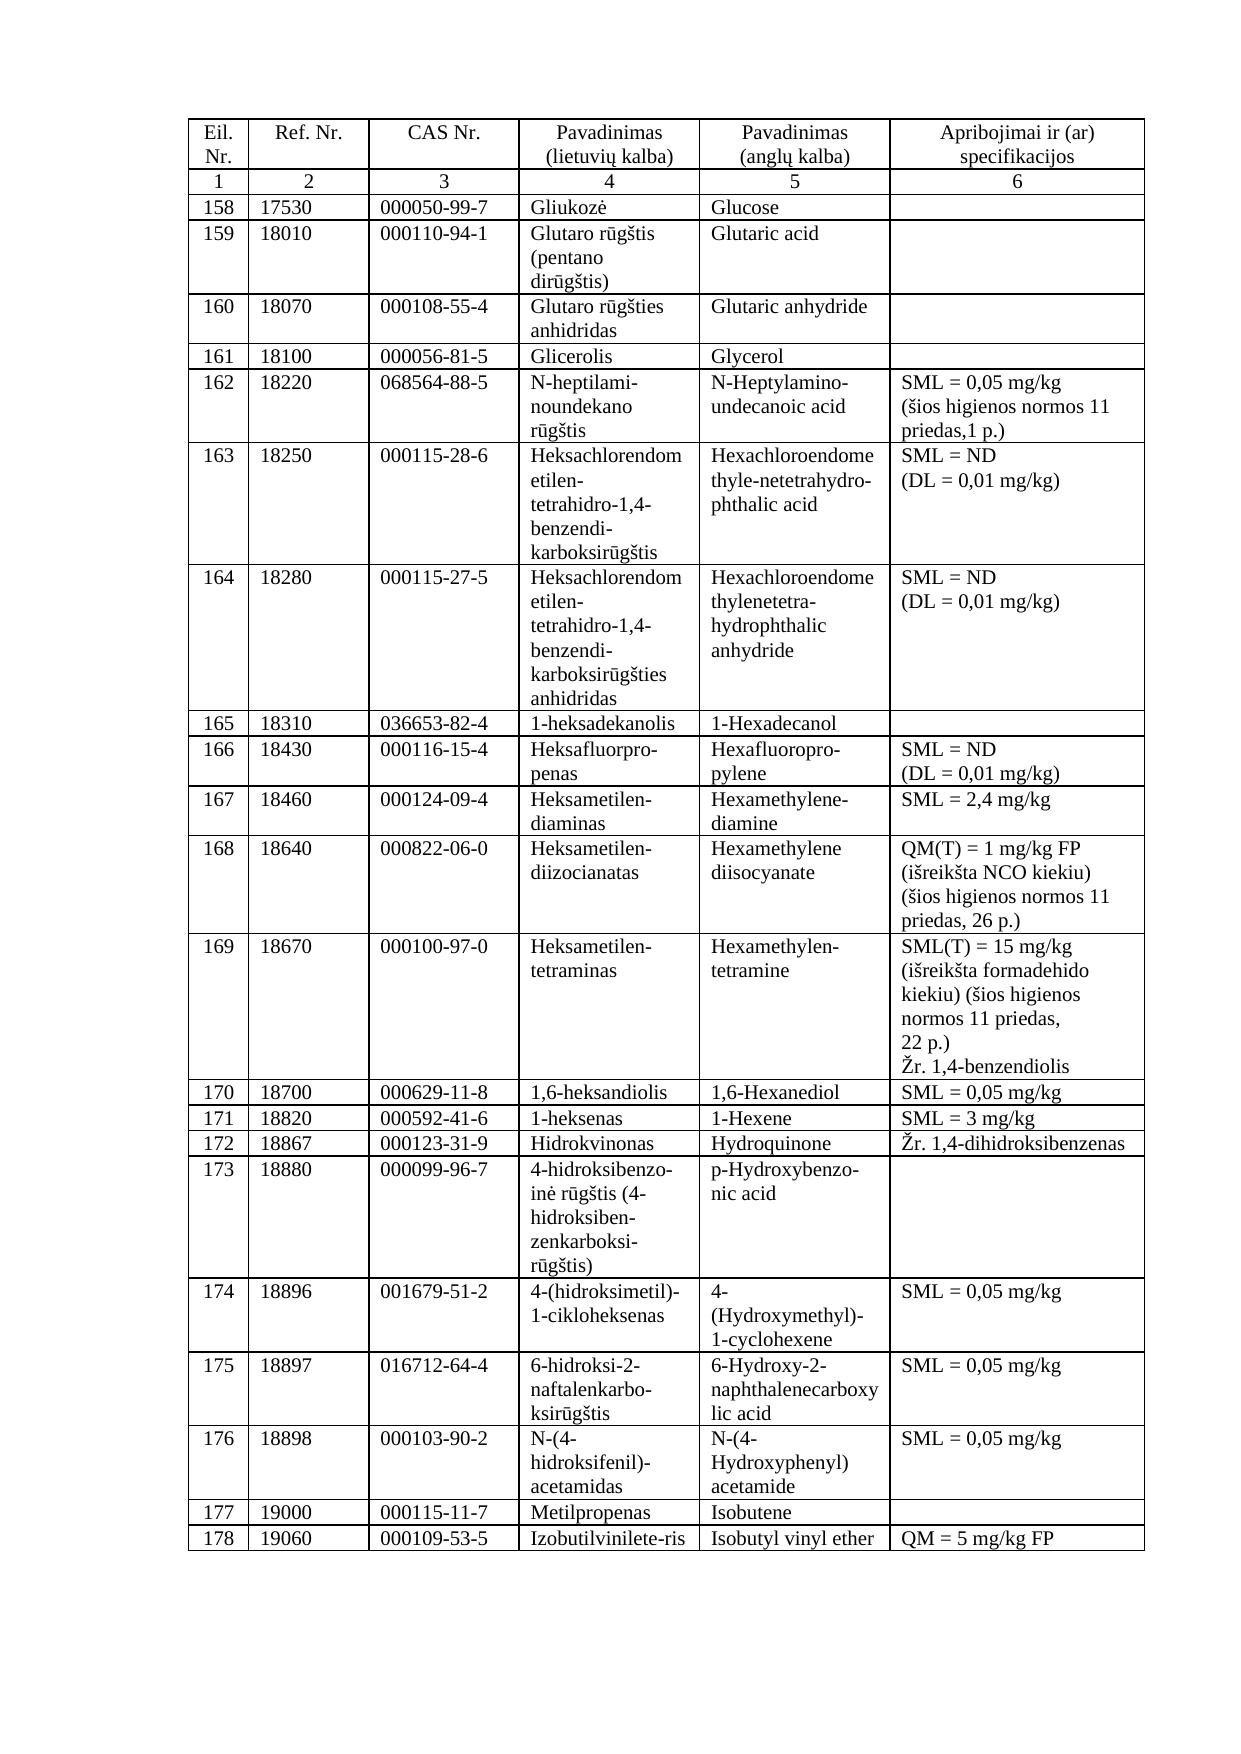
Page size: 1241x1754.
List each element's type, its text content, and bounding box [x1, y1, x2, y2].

table_header Pavadinimas (anglų kalba) [700, 120, 889, 168]
table_cell 18700 [358, 1080, 368, 1104]
table_cell [891, 195, 1144, 219]
table_cell 000050-99-7 [370, 195, 518, 219]
table_cell [891, 711, 1144, 735]
table_cell Isobutene [700, 1500, 889, 1524]
table_cell 5 [700, 170, 889, 193]
table_cell 18250 [249, 443, 368, 564]
table_cell 18280 [249, 565, 368, 710]
table_cell 000629-11-8 [508, 1080, 518, 1104]
table_cell N-(4-hidroksifenil)-acetamidas [520, 1426, 530, 1498]
table_cell 4-(hidroksimetil)-1-cikloheksenas [520, 1279, 699, 1351]
table_cell 18898 [249, 1426, 368, 1498]
table_cell 000123-31-9 [370, 1131, 518, 1155]
table_cell Hexafluoropro-pylene [700, 737, 889, 785]
table_cell 4-(Hydroxymethyl)-1-cyclohexene [700, 1279, 711, 1351]
table_cell 000056-81-5 [370, 344, 518, 368]
table_cell 4-(Hydroxymethyl)-1-cyclohexene [879, 1279, 889, 1351]
table_cell SML = 0,05 mg/kg (šios higienos normos 11 priedas,1 p.) [891, 370, 1144, 442]
table_cell 000099-96-7 [370, 1157, 518, 1277]
table_cell N-(4-Hydroxyphenyl) acetamide [879, 1426, 889, 1498]
table_cell Isobutyl vinyl ether [700, 1526, 889, 1550]
table_cell 166 [189, 737, 248, 785]
table_cell 18070 [249, 295, 368, 342]
table_cell 000108-55-4 [370, 295, 518, 342]
table_cell QM(T) = 1 mg/kg FP (išreikšta NCO kiekiu) (šios higienos normos 11 priedas, 26 p.) [891, 836, 1144, 932]
table_cell SML = ND (DL = 0,01 mg/kg) [891, 443, 1144, 564]
table_cell 159 [189, 221, 248, 293]
table_cell Glutaric anhydride [700, 295, 889, 342]
table_cell 175 [189, 1353, 248, 1425]
table_cell 18670 [249, 934, 368, 1078]
table_cell 162 [189, 370, 248, 442]
table_cell 19000 [249, 1500, 368, 1524]
table_cell Heksafluorpro-penas [520, 737, 699, 785]
table_header Pavadinimas (lietuvių kalba) [520, 120, 699, 168]
table_cell [891, 344, 1144, 368]
table_cell Heksametilen-diizocianatas [520, 836, 699, 932]
table_cell 176 [189, 1426, 248, 1498]
table_cell Heksametilen-diaminas [520, 787, 699, 835]
table_cell 172 [237, 1131, 248, 1155]
table_cell 000115-27-5 [370, 565, 518, 710]
table_cell 18460 [249, 787, 368, 835]
table_cell 1-Hexadecanol [700, 711, 889, 735]
table_cell 18820 [249, 1106, 368, 1130]
table_cell Glycerol [700, 344, 889, 368]
table_cell 000103-90-2 [370, 1426, 518, 1498]
table_cell 18867 [249, 1131, 368, 1155]
table_cell 17530 [249, 195, 368, 219]
table_cell Hydroquinone [700, 1131, 889, 1155]
table_cell SML = ND (DL = 0,01 mg/kg) [891, 565, 1144, 710]
table_cell 18896 [249, 1279, 368, 1351]
table_cell [891, 221, 1144, 293]
table_cell 177 [189, 1500, 248, 1524]
table_cell 167 [189, 787, 248, 835]
table_cell Izobutilvinilete-ris [520, 1526, 699, 1550]
table_cell 1-heksadekanolis [520, 711, 699, 735]
table_cell Hexachloroendomethylenetetra-hydrophthalic anhydride [700, 565, 889, 710]
table_cell 6-hidroksi-2-naftalenkarbo-ksirūgštis [520, 1353, 699, 1425]
table_cell 174 [189, 1279, 248, 1351]
table_cell 1-Hexene [700, 1106, 889, 1130]
table_header Apribojimai ir (ar) specifikacijos [891, 120, 1144, 168]
table_cell 18700 [249, 1080, 260, 1104]
table_cell 18430 [249, 737, 368, 785]
table_header Ref. Nr. [249, 120, 368, 168]
table_cell 164 [189, 565, 248, 710]
table_cell 18880 [249, 1157, 368, 1277]
table_cell SML(T) = 15 mg/kg (išreikšta formadehido kiekiu) (šios higienos normos 11 priedas, 22 p.) Žr. 1,4-benzendiolis [891, 934, 1144, 1078]
table_cell 168 [189, 836, 248, 932]
table_cell Glutaro rūgšties anhidridas [520, 295, 699, 342]
table_cell 158 [189, 195, 248, 219]
table_cell 172 [189, 1131, 200, 1155]
table_cell SML = ND (DL = 0,01 mg/kg) [891, 737, 1144, 785]
table_cell 170 [189, 1080, 248, 1104]
table_cell Hexamethylen-tetramine [700, 934, 889, 1078]
table_cell N-(4-hidroksifenil)-acetamidas [688, 1426, 699, 1498]
table_cell Hidrokvinonas [520, 1131, 699, 1155]
table_cell 173 [189, 1157, 248, 1277]
table_cell SML = 0,05 mg/kg [891, 1279, 1144, 1351]
table_cell SML = 0,05 mg/kg [891, 1426, 1144, 1498]
table_cell Glutaric acid [700, 221, 889, 293]
table_cell 000115-28-6 [370, 443, 518, 564]
table_cell Hexamethylene diisocyanate [700, 836, 889, 932]
table_cell 000109-53-5 [370, 1526, 518, 1550]
table_cell Heksachlorendometilen- tetrahidro-1,4- benzendi- karboksirūgštis [520, 443, 699, 564]
table_cell Hexachloroendomethyle-netetrahydro-phthalic acid [700, 443, 889, 564]
table_cell 000116-15-4 [370, 737, 518, 785]
table_cell 000822-06-0 [370, 836, 518, 932]
table_cell QM = 5 mg/kg FP [891, 1526, 1144, 1550]
table_cell 1-heksenas [520, 1106, 699, 1130]
table_header Eil. Nr. [189, 120, 248, 168]
table_cell 2 [249, 170, 368, 193]
table_cell [891, 1157, 1144, 1277]
table_cell 1 [189, 170, 248, 193]
table_cell N-(4-Hydroxyphenyl) acetamide [700, 1426, 711, 1498]
table_cell 169 [189, 934, 248, 1078]
table_cell p-Hydroxybenzo-nic acid [700, 1157, 889, 1277]
table_cell 6 [891, 170, 1144, 193]
table_cell 171 [189, 1106, 248, 1130]
table_header CAS Nr. [370, 120, 518, 168]
table_cell [891, 295, 1144, 342]
table_cell 000100-97-0 [370, 934, 518, 1078]
table_cell Žr. 1,4-dihidroksibenzenas [891, 1131, 1144, 1155]
table_cell 000592-41-6 [370, 1106, 518, 1130]
table_cell Hexamethylene-diamine [700, 787, 889, 835]
table_cell Gliukozė [520, 195, 699, 219]
table_cell 178 [189, 1526, 248, 1550]
table_cell 161 [189, 344, 248, 368]
table_cell 19060 [249, 1526, 368, 1550]
table_cell 18897 [249, 1353, 368, 1425]
table_cell Glutaro rūgštis (pentano dirūgštis) [520, 221, 699, 293]
table_cell 160 [189, 295, 248, 342]
table_cell 001679-51-2 [370, 1279, 518, 1351]
table_cell 068564-88-5 [370, 370, 518, 442]
table_cell 165 [189, 711, 248, 735]
table_cell Heksachlorendometilen- tetrahidro-1,4- benzendi- karboksirūgšties anhidridas [520, 565, 699, 710]
table_cell 000629-11-8 [370, 1080, 380, 1104]
table_cell 036653-82-4 [370, 711, 518, 735]
table_cell SML = 2,4 mg/kg [891, 787, 1144, 835]
table_cell 016712-64-4 [370, 1353, 518, 1425]
table_cell SML = 0,05 mg/kg [891, 1353, 1144, 1425]
table_cell Metilpropenas [520, 1500, 699, 1524]
table_cell 3 [370, 170, 518, 193]
table_cell 4 [520, 170, 699, 193]
table_cell 6-Hydroxy-2-naphthalenecarboxylic acid [700, 1353, 889, 1425]
table_cell 18100 [249, 344, 368, 368]
table_cell N-heptilami-noundekano rūgštis [520, 370, 699, 442]
table_cell N-Heptylamino-undecanoic acid [700, 370, 889, 442]
table_cell 000110-94-1 [370, 221, 518, 293]
table_cell 18640 [249, 836, 368, 932]
table_cell Glucose [700, 195, 889, 219]
table_cell 000124-09-4 [370, 787, 518, 835]
table_cell SML = 3 mg/kg [891, 1106, 1144, 1130]
table_cell 000115-11-7 [370, 1500, 518, 1524]
table_cell 163 [189, 443, 248, 564]
table_cell 18010 [249, 221, 368, 293]
table_cell 18220 [249, 370, 368, 442]
table_cell Heksametilen-tetraminas [520, 934, 699, 1078]
table_cell [891, 1500, 1144, 1524]
table_cell Glicerolis [520, 344, 699, 368]
table_cell 18310 [249, 711, 368, 735]
table_cell 4-hidroksibenzo-inė rūgštis (4- hidroksiben- zenkarboksi-rūgštis) [520, 1157, 699, 1277]
